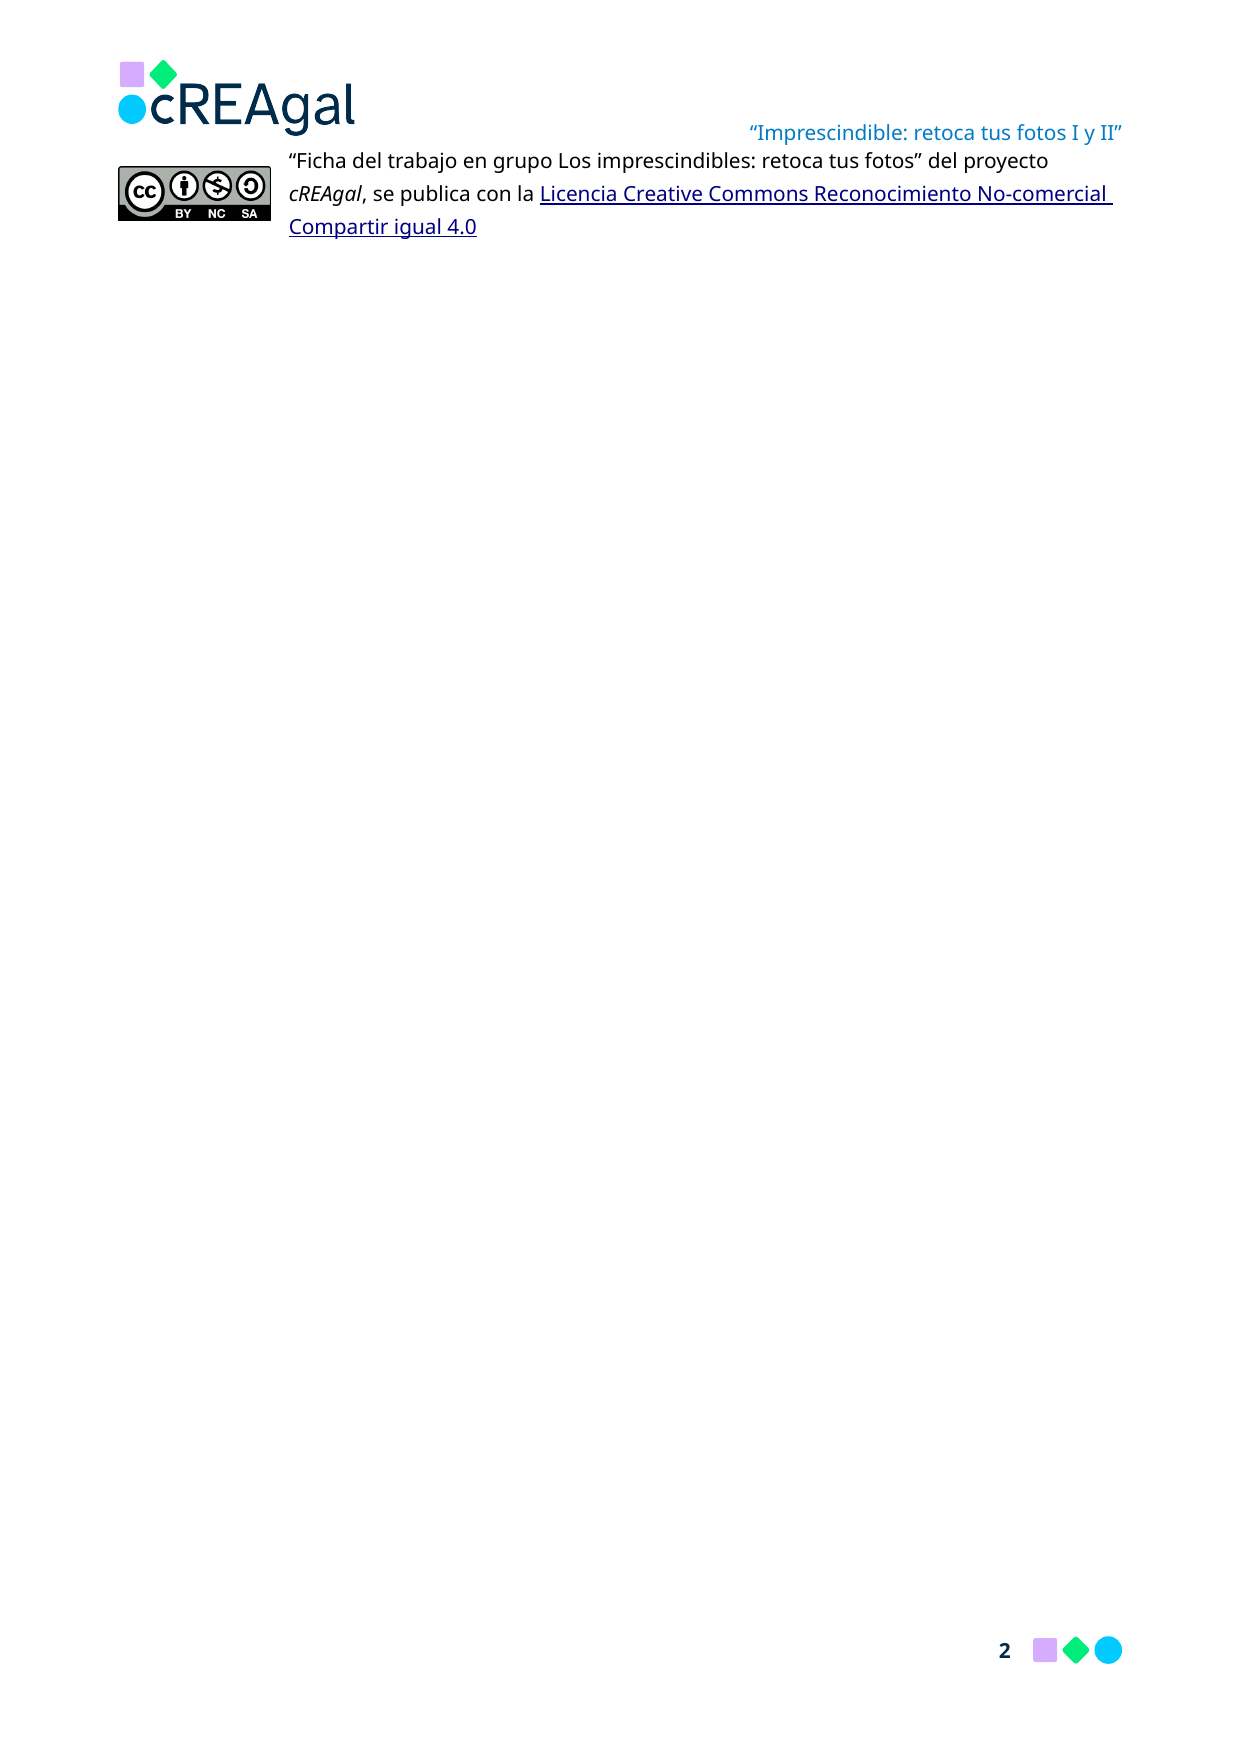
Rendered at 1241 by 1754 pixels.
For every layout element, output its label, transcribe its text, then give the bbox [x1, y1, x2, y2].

picture [118, 60, 355, 136]
picture [118, 166, 271, 221]
text “Ficha del trabajo en grupo Los imprescindibles: retoca tus fotos” del proyecto cREAgal, se publica con la Licencia Creative Commons Reconocimiento No-comercial Compartir igual 4.0 [118, 147, 1122, 240]
